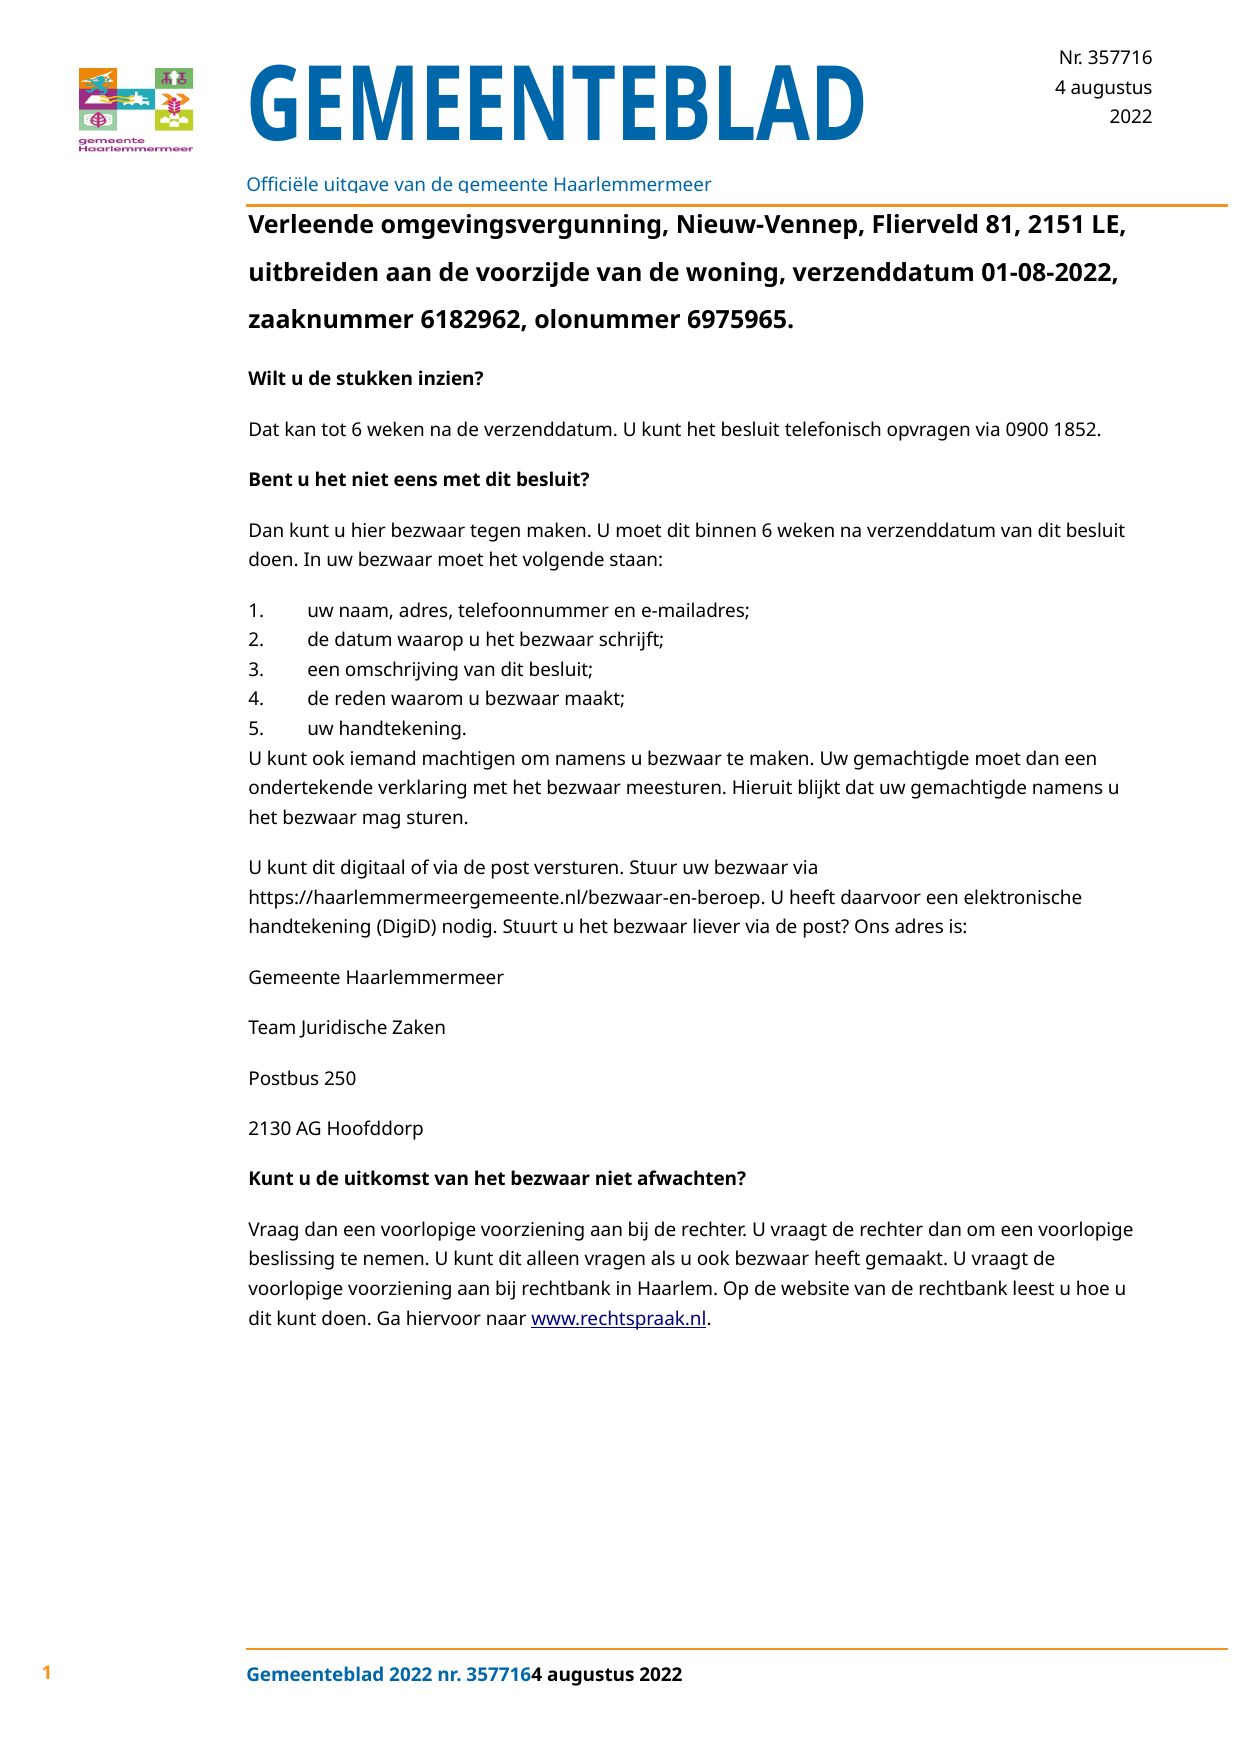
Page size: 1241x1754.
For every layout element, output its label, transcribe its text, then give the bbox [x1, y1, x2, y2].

text Gemeente Haarlemmermeer [248, 964, 1152, 989]
list een omschrijving van dit besluit; [248, 656, 1152, 682]
text Dan kunt u hier bezwaar tegen maken. U moet dit binnen 6 weken na verzenddatum van dit besluit doen. In uw bezwaar moet het volgende staan: [248, 517, 1152, 572]
text U kunt ook iemand machtigen om namens u bezwaar te maken. Uw gemachtigde moet dan een ondertekende verklaring met het bezwaar meesturen. Hieruit blijkt dat uw gemachtigde namens u het bezwaar mag sturen. [248, 745, 1152, 829]
list de reden waarom u bezwaar maakt; [248, 686, 1152, 711]
text 2130 AG Hoofddorp [248, 1115, 1152, 1141]
text Dat kan tot 6 weken na de verzenddatum. U kunt het besluit telefonisch opvragen via 0900 1852. [248, 416, 1152, 442]
list uw naam, adres, telefoonnummer en e-mailadres; [248, 597, 1152, 622]
text Wilt u de stukken inzien? [248, 366, 1152, 391]
list uw handtekening. [248, 715, 1152, 741]
text Postbus 250 [248, 1065, 1152, 1090]
text Team Juridische Zaken [248, 1014, 1152, 1040]
text Kunt u de uitkomst van het bezwaar niet afwachten? [248, 1166, 1152, 1191]
text U kunt dit digitaal of via de post versturen. Stuur uw bezwaar via https://haarlemmermeergemeente.nl/bezwaar-en-beroep. U heeft daarvoor een elektronische handtekening (DigiD) nodig. Stuurt u het bezwaar liever via de post? Ons adres is: [248, 854, 1152, 939]
text Vraag dan een voorlopige voorziening aan bij de rechter. U vraagt de rechter dan om een voorlopige beslissing te nemen. U kunt dit alleen vragen als u ook bezwaar heeft gemaakt. U vraagt de voorlopige voorziening aan bij rechtbank in Haarlem. Op de website van de rechtbank leest u hoe u dit kunt doen. Ga hiervoor naar www.rechtspraak.nl. [248, 1216, 1152, 1330]
text Verleende omgevingsvergunning, Nieuw-Vennep, Flierveld 81, 2151 LE, uitbreiden aan de voorzijde van de woning, verzenddatum 01-08-2022, zaaknummer 6182962, olonummer 6975965. [248, 207, 1152, 336]
list de datum waarop u het bezwaar schrijft; [248, 626, 1152, 652]
picture [41, 47, 231, 172]
text Bent u het niet eens met dit besluit? [248, 466, 1152, 492]
